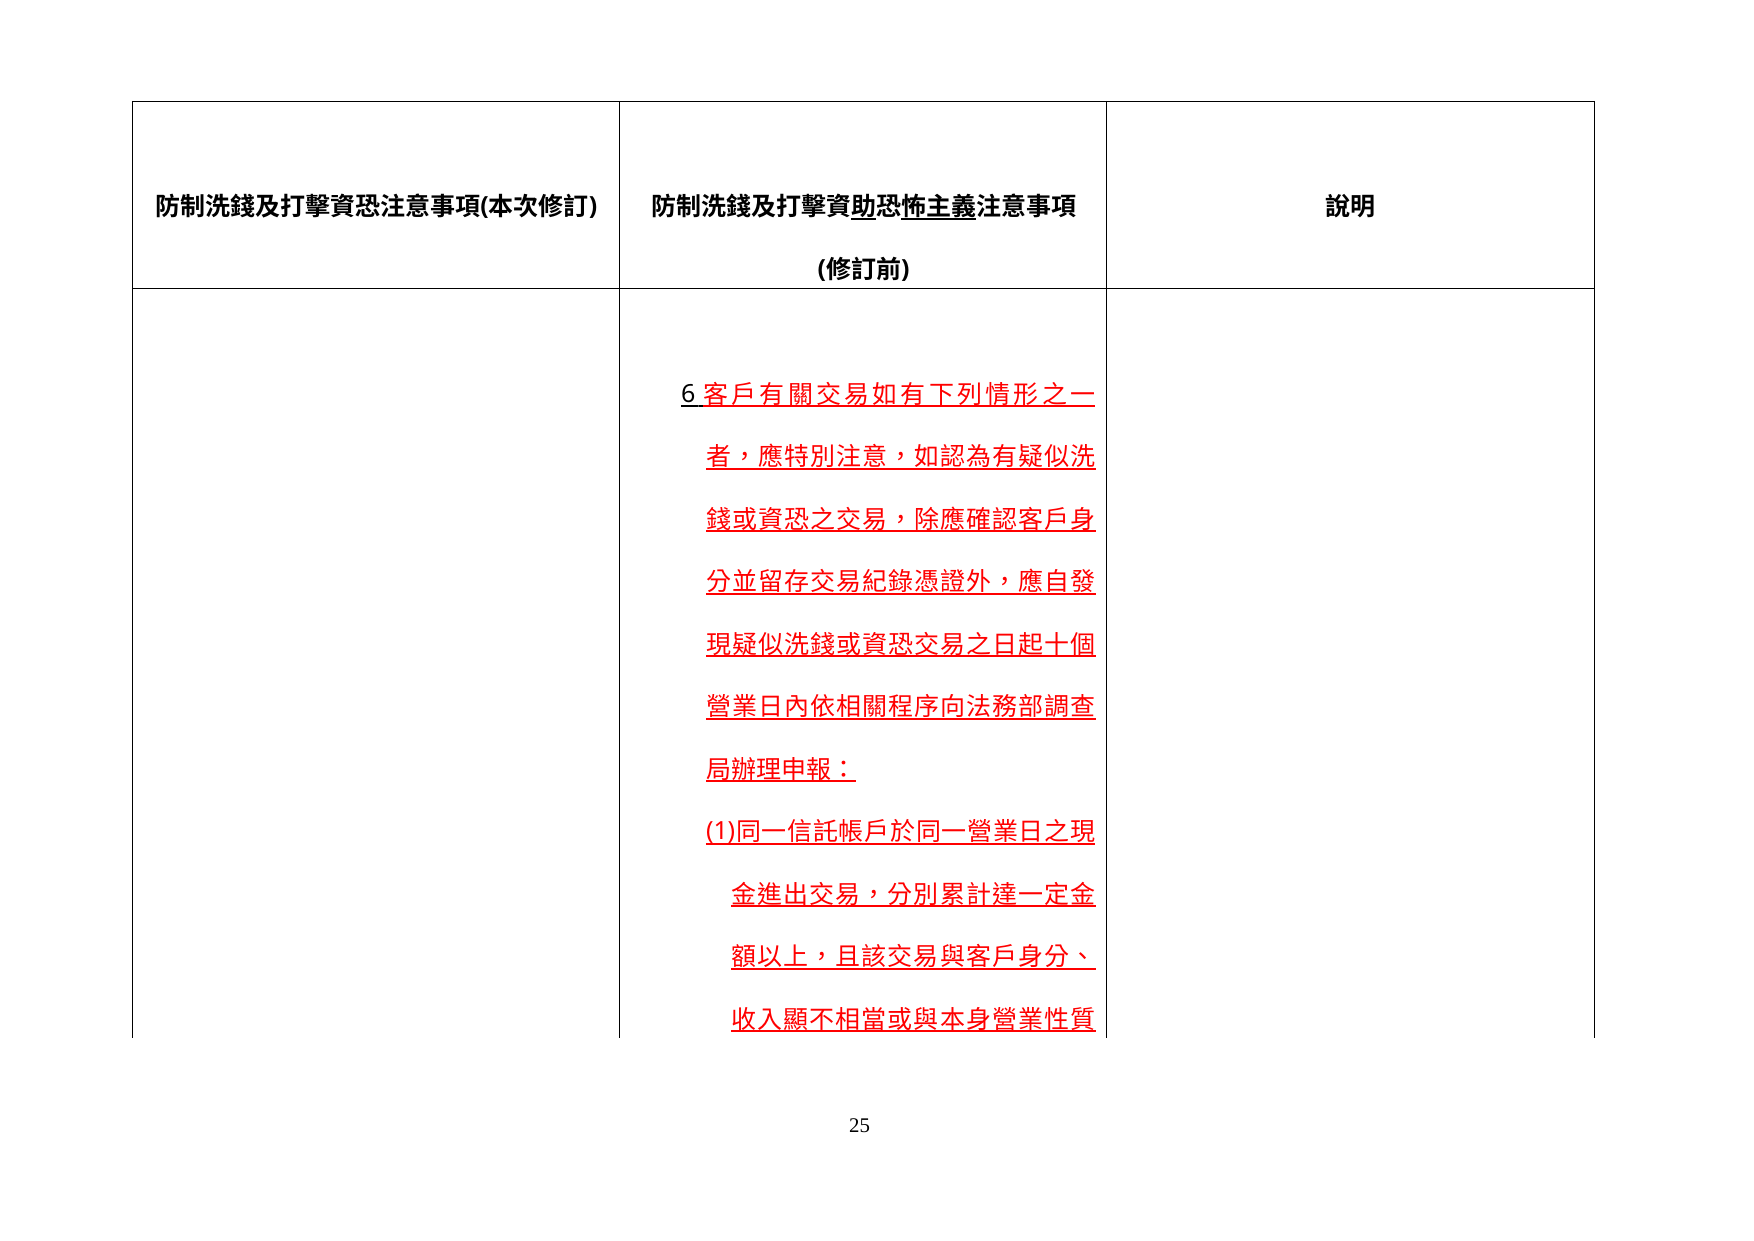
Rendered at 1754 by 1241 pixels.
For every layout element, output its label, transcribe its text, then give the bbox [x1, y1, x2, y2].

table_header 防制洗錢及打擊資恐注意事項(本次修訂) [133, 102, 619, 288]
table_header 防制洗錢及打擊資助恐怖主義注意事項 (修訂前) [620, 102, 1106, 288]
table_cell [133, 289, 619, 1038]
table_cell 6客戶有關交易如有下列情形之一者，應特別注意，如認為有疑似洗錢或資恐之交易，除應確認客戶身分並留存交易紀錄憑證外，應自發現疑似洗錢或資恐交易之日起十個營業日內依相關程序向法務部調查局辦理申報： (1)同一信託帳戶於同一營業日之現金進出交易，分別累計達一定金額以上，且該交易與客戶身分、收入顯不相當或與本身營業性質 [620, 289, 1106, 1038]
table_header 說明 [1107, 102, 1594, 288]
table_cell [1107, 289, 1594, 1038]
